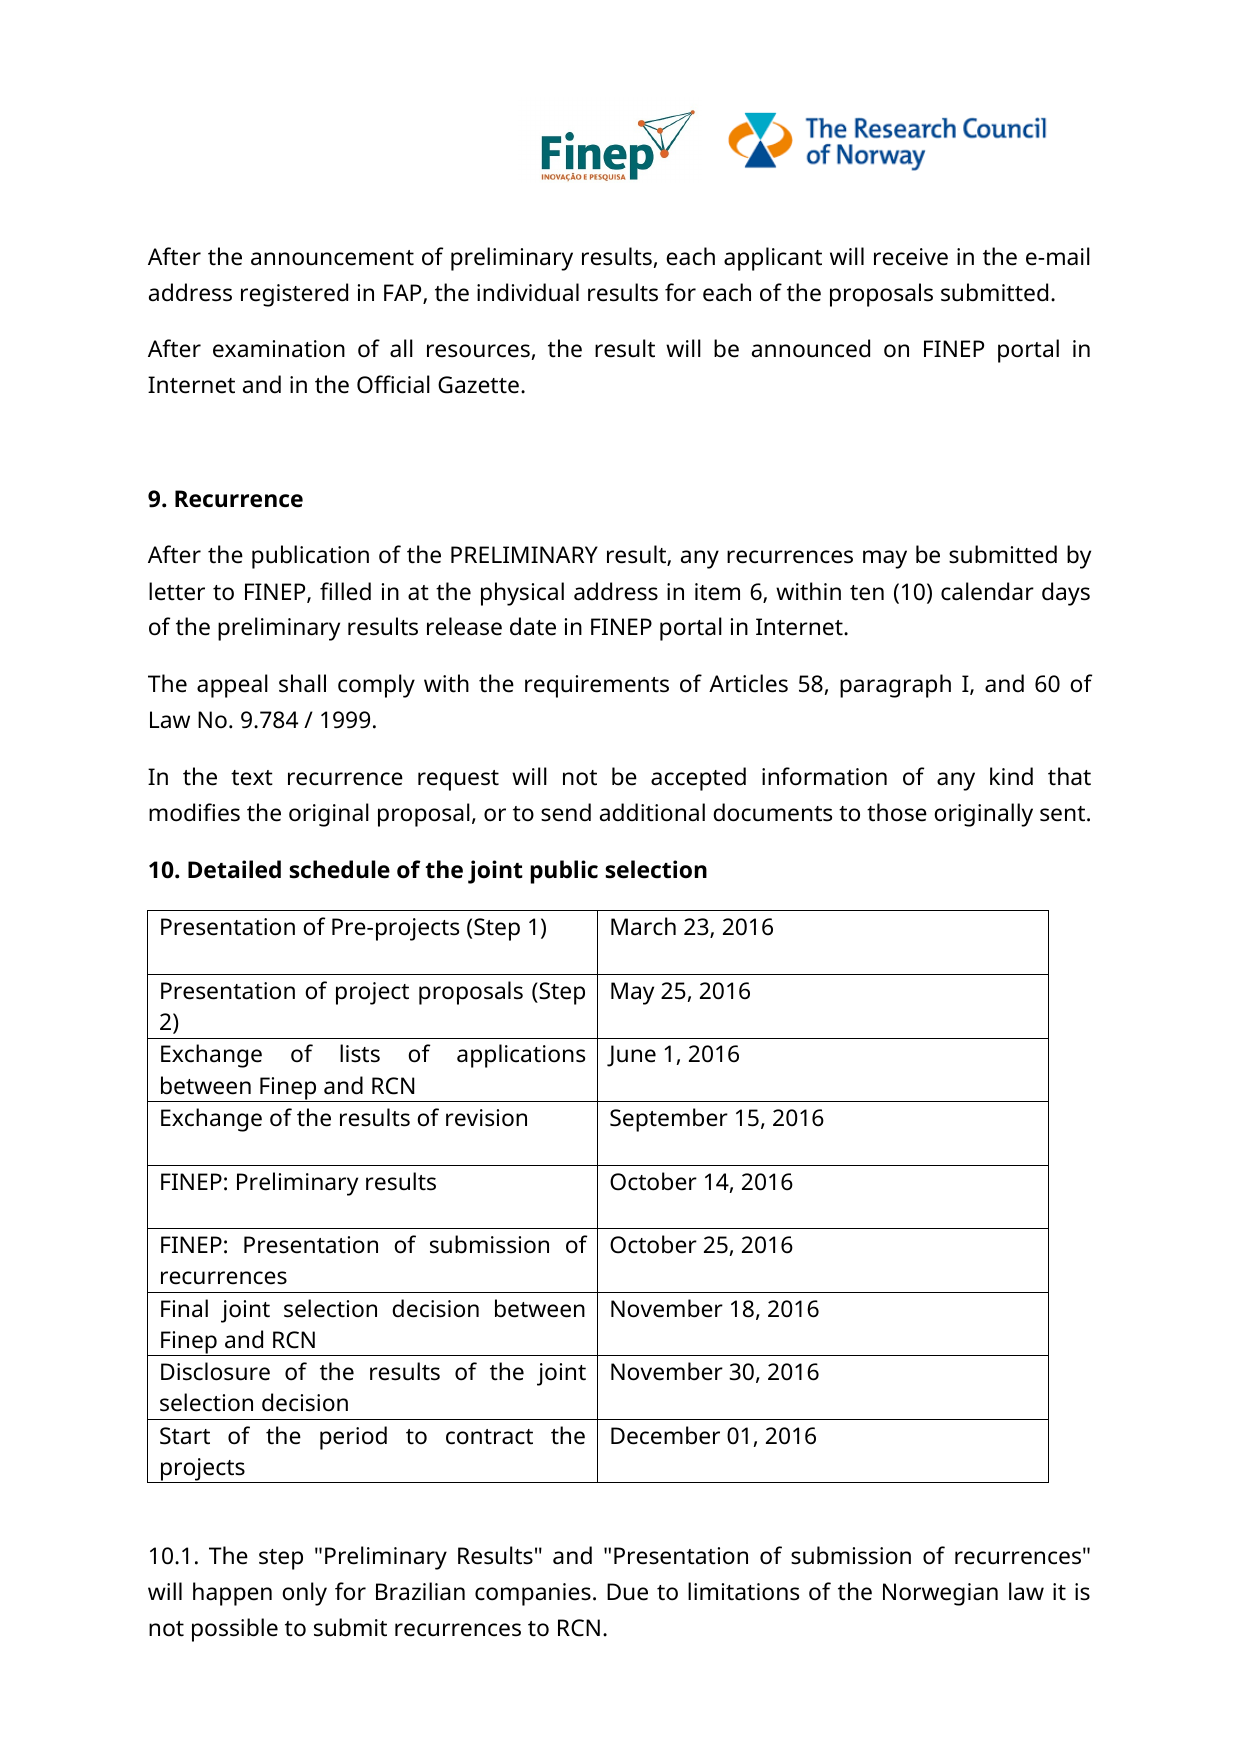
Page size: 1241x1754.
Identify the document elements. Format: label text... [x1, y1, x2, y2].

text After examination of all resources, the result will be announced on FINEP portal in Internet and in the Official Gazette. [148, 333, 1093, 400]
text After the publication of the PRELIMINARY result, any recurrences may be submitted by letter to FINEP, filled in at the physical address in item 6, within ten (10) calendar days of the preliminary results release date in FINEP portal in Internet. [148, 539, 1093, 643]
table_cell November 18, 2016 [598, 1293, 1048, 1355]
table_cell May 25, 2016 [598, 975, 1048, 1037]
picture [517, 97, 703, 183]
text After the announcement of preliminary results, each applicant will receive in the e-mail address registered in FAP, the individual results for each of the proposals submitted. [148, 241, 1093, 308]
table_cell October 25, 2016 [598, 1229, 1048, 1292]
table_cell Final joint selection decision between Finep and RCN [148, 1293, 597, 1355]
table_cell June 1, 2016 [598, 1039, 1048, 1101]
table_cell Start of the period to contract the projects [148, 1420, 597, 1482]
text The appeal shall comply with the requirements of Articles 58, paragraph I, and 60 of Law No. 9.784 / 1999. [148, 668, 1093, 735]
table_cell Presentation of project proposals (Step 2) [148, 975, 597, 1037]
table_cell October 14, 2016 [598, 1166, 1048, 1228]
table_cell Disclosure of the results of the joint selection decision [148, 1356, 597, 1419]
table_cell Exchange of lists of applications between Finep and RCN [148, 1039, 597, 1101]
text In the text recurrence request will not be accepted information of any kind that modifies the original proposal, or to send additional documents to those originally sent. [148, 761, 1093, 828]
text 10.1. The step "Preliminary Results" and "Presentation of submission of recurrences" will happen only for Brazilian companies. Due to limitations of the Norwegian law it is not possible to submit recurrences to RCN. [148, 1540, 1093, 1643]
table_cell December 01, 2016 [598, 1420, 1048, 1482]
text 9. Recurrence [148, 483, 1093, 514]
table_header Presentation of Pre-projects (Step 1) [148, 911, 597, 974]
table_cell September 15, 2016 [598, 1102, 1048, 1164]
table_header March 23, 2016 [598, 911, 1048, 974]
table_cell November 30, 2016 [598, 1356, 1048, 1419]
table_cell FINEP: Preliminary results [148, 1166, 597, 1228]
table_cell FINEP: Presentation of submission of recurrences [148, 1229, 597, 1292]
table_cell Exchange of the results of revision [148, 1102, 597, 1164]
text 10. Detailed schedule of the joint public selection [148, 853, 1093, 885]
picture [727, 97, 1049, 173]
